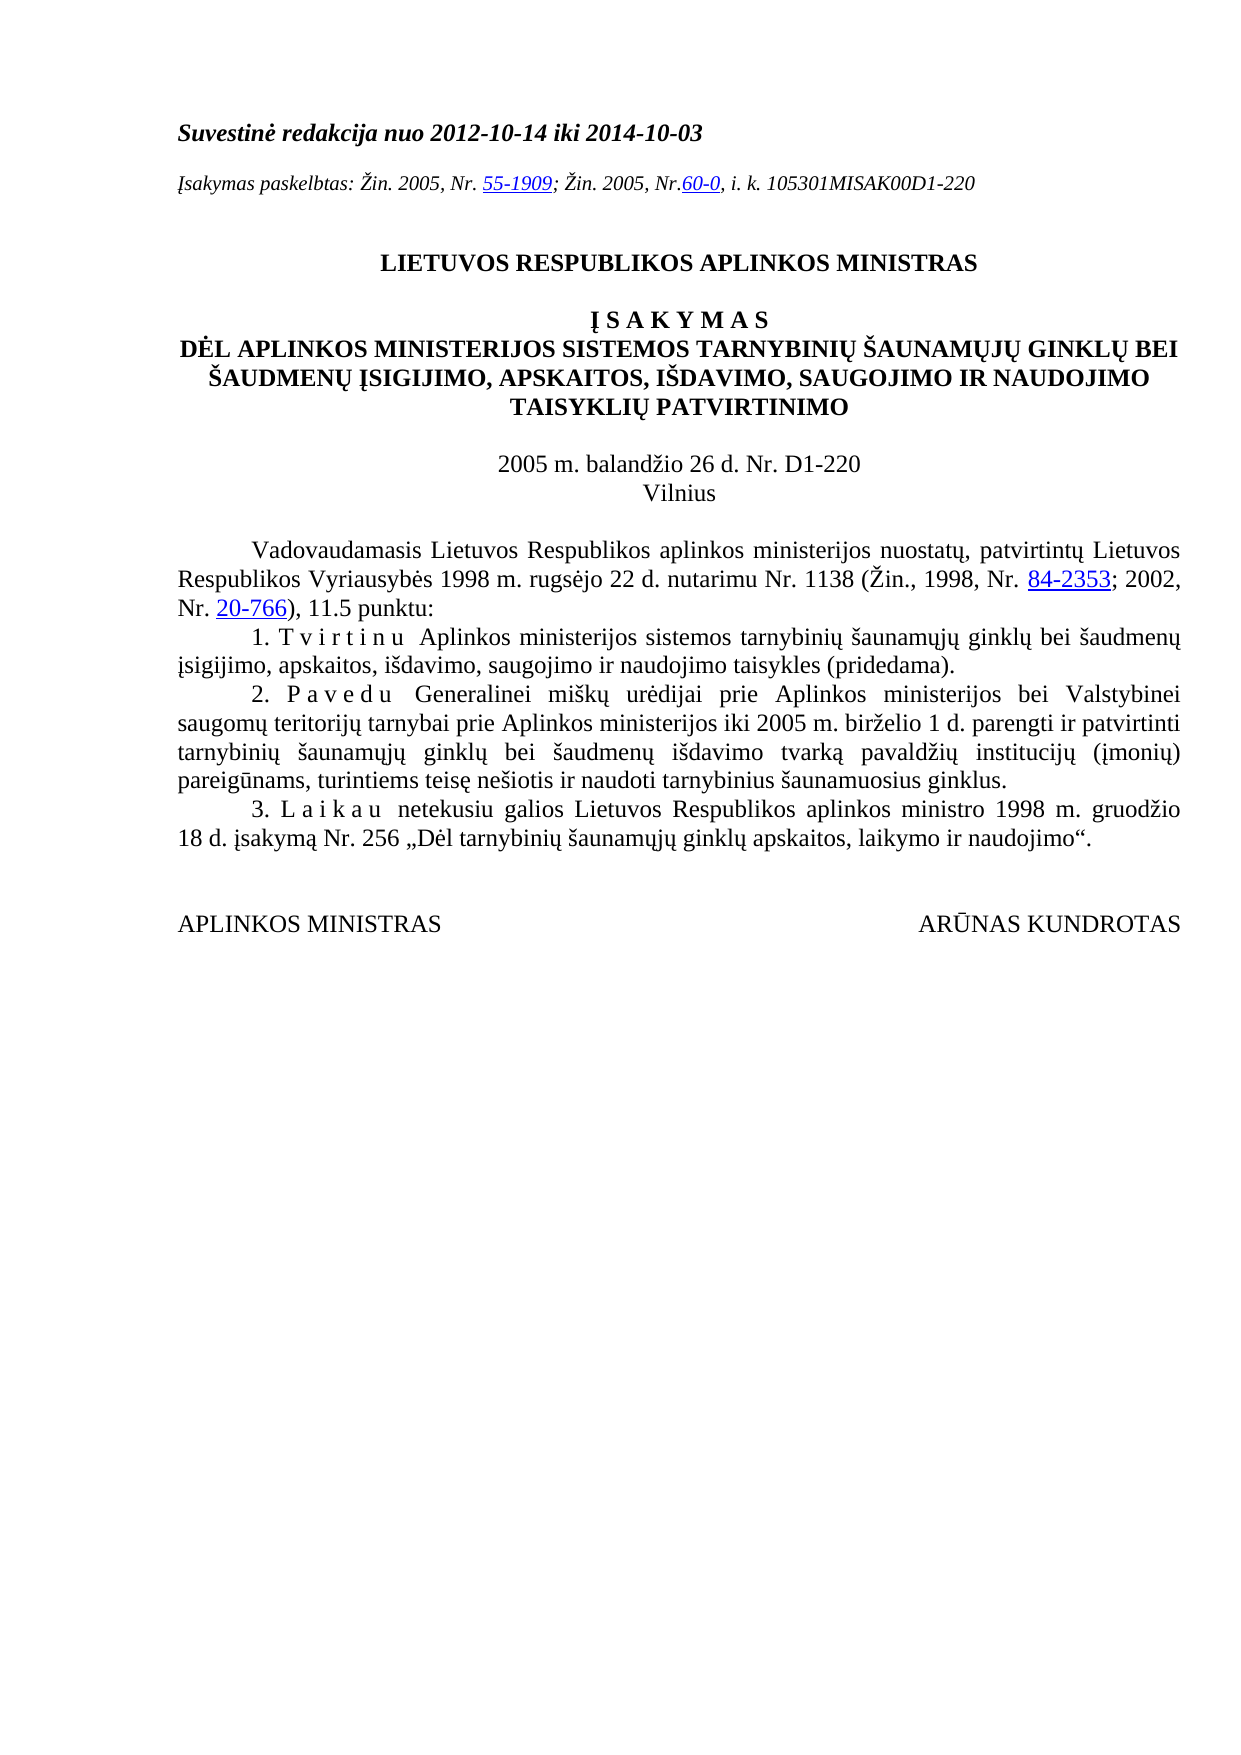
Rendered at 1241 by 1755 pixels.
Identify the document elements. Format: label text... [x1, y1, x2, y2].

text Į S A K Y M A S [177, 305, 1181, 334]
text APLINKOS MINISTRAS ARŪNAS KUNDROTAS [177, 909, 1181, 938]
text DĖL APLINKOS MINISTERIJOS SISTEMOS TARNYBINIŲ ŠAUNAMŲJŲ GINKLŲ BEI ŠAUDMENŲ ĮSIGIJIMO, APSKAITOS, IŠDAVIMO, SAUGOJIMO IR NAUDOJIMO TAISYKLIŲ PATVIRTINIMO [177, 334, 1181, 420]
text 3. Laikau netekusiu galios Lietuvos Respublikos aplinkos ministro 1998 m. gruodžio 18 d. įsakymą Nr. 256 „Dėl tarnybinių šaunamųjų ginklų apskaitos, laikymo ir naudojimo“. [177, 794, 1181, 852]
text Įsakymas paskelbtas: Žin. 2005, Nr. 55-1909; Žin. 2005, Nr.60-0, i. k. 105301MISAK00D1-220 [177, 171, 1181, 195]
text Suvestinė redakcija nuo 2012-10-14 iki 2014-10-03 [177, 118, 1181, 147]
text Vadovaudamasis Lietuvos Respublikos aplinkos ministerijos nuostatų, patvirtintų Lietuvos Respublikos Vyriausybės 1998 m. rugsėjo 22 d. nutarimu Nr. 1138 (Žin., 1998, Nr. 84-2353; 2002, Nr. 20-766), 11.5 punktu: [177, 535, 1181, 622]
text 2. Pavedu Generalinei miškų urėdijai prie Aplinkos ministerijos bei Valstybinei saugomų teritorijų tarnybai prie Aplinkos ministerijos iki 2005 m. birželio 1 d. parengti ir patvirtinti tarnybinių šaunamųjų ginklų bei šaudmenų išdavimo tvarką pavaldžių institucijų (įmonių) pareigūnams, turintiems teisę nešiotis ir naudoti tarnybinius šaunamuosius ginklus. [177, 679, 1181, 794]
text 1. Tvirtinu Aplinkos ministerijos sistemos tarnybinių šaunamųjų ginklų bei šaudmenų įsigijimo, apskaitos, išdavimo, saugojimo ir naudojimo taisykles (pridedama). [177, 622, 1181, 679]
text Vilnius [177, 478, 1181, 507]
text 2005 m. balandžio 26 d. Nr. D1-220 [177, 449, 1181, 478]
text LIETUVOS RESPUBLIKOS APLINKOS MINISTRAS [177, 248, 1181, 277]
